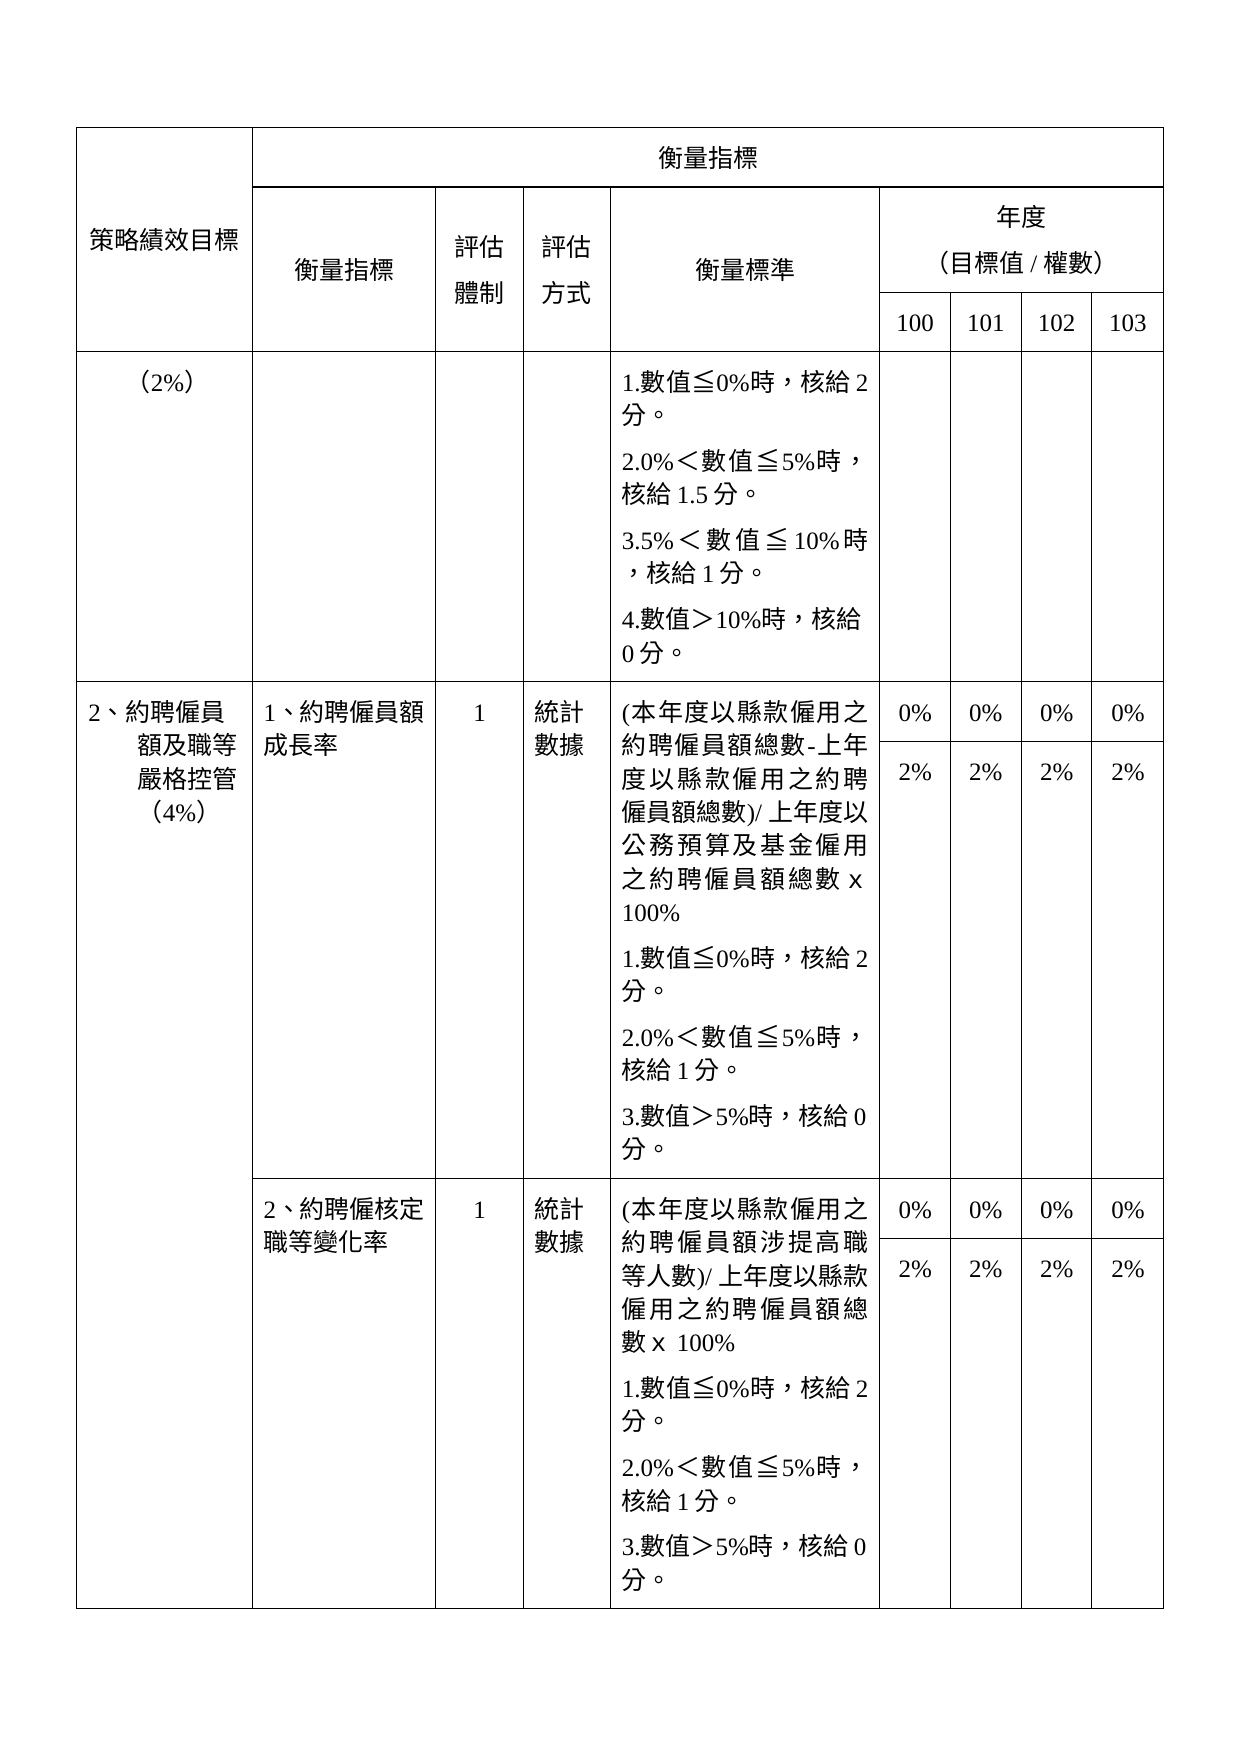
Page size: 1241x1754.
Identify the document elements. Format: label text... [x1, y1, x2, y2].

table_cell 0% [1022, 682, 1091, 741]
table_cell 102 [1022, 293, 1091, 351]
table_cell 0% [1022, 1179, 1091, 1237]
table_cell [1092, 352, 1163, 681]
table_cell 100 [880, 293, 950, 351]
table_cell 101 [951, 293, 1021, 351]
table_cell 評估 方式 [524, 188, 610, 351]
table_cell 1、約聘僱員額成長率 [253, 682, 435, 1178]
table_cell 1.數值≦0%時，核給2分。 2.0%＜數值≦5%時，核給1.5分。 3.5%＜數值≦10%時，核給1分。 4.數值＞10%時，核給0分。 [611, 352, 879, 681]
table_cell 0% [880, 1179, 950, 1237]
table_cell [524, 352, 610, 681]
table_cell （2%） [77, 352, 252, 681]
table_cell 0% [880, 682, 950, 741]
table_cell 2、約聘僱核定職等變化率 [253, 1179, 435, 1608]
table_cell 評估 體制 [436, 188, 523, 351]
table_cell [880, 352, 950, 681]
table_cell 2% [951, 1239, 1021, 1608]
table_cell [253, 352, 435, 681]
table_cell 統計數據 [524, 1179, 610, 1608]
table_cell 1 [436, 1179, 523, 1608]
table_cell 2% [1092, 1239, 1163, 1608]
table_cell 年度 （目標值 / 權數） [880, 188, 1163, 292]
table_cell 0% [951, 682, 1021, 741]
table_cell 約聘僱員額及職等嚴格控管（4%） [77, 682, 252, 1178]
table_cell 2% [880, 742, 950, 1178]
table_cell [436, 352, 523, 681]
table_cell 103 [1092, 293, 1163, 351]
table_cell 0% [1092, 1179, 1163, 1237]
table_cell 衡量標準 [611, 188, 879, 351]
table_cell 2% [1022, 1239, 1091, 1608]
table_cell 衡量指標 [253, 188, 435, 351]
table_cell [951, 352, 1021, 681]
table_cell (本年度以縣款僱用之約聘僱員額總數-上年度以縣款僱用之約聘僱員額總數)/ 上年度以公務預算及基金僱用之約聘僱員額總數ｘ100% 1.數值≦0%時，核給2分。 2.0%＜數值≦5%時，核給1分。 3.數值＞5%時，核給0分。 [611, 682, 879, 1178]
table_cell 0% [1092, 682, 1163, 741]
table_cell 統計數據 [524, 682, 610, 1178]
table_cell 2% [1092, 742, 1163, 1178]
table_header 衡量指標 [253, 128, 1163, 186]
table_header 策略績效目標 [77, 128, 252, 351]
table_cell (本年度以縣款僱用之約聘僱員額涉提高職等人數)/ 上年度以縣款僱用之約聘僱員額總數ｘ100% 1.數值≦0%時，核給2分。 2.0%＜數值≦5%時，核給1分。 3.數值＞5%時，核給0分。 [611, 1179, 879, 1608]
table_cell [1022, 352, 1091, 681]
table_cell 0% [951, 1179, 1021, 1237]
table_cell 1 [436, 682, 523, 1178]
table_cell 2% [880, 1239, 950, 1608]
table_cell [77, 1178, 252, 1608]
table_cell 2% [1022, 742, 1091, 1178]
table_cell 2% [951, 742, 1021, 1178]
